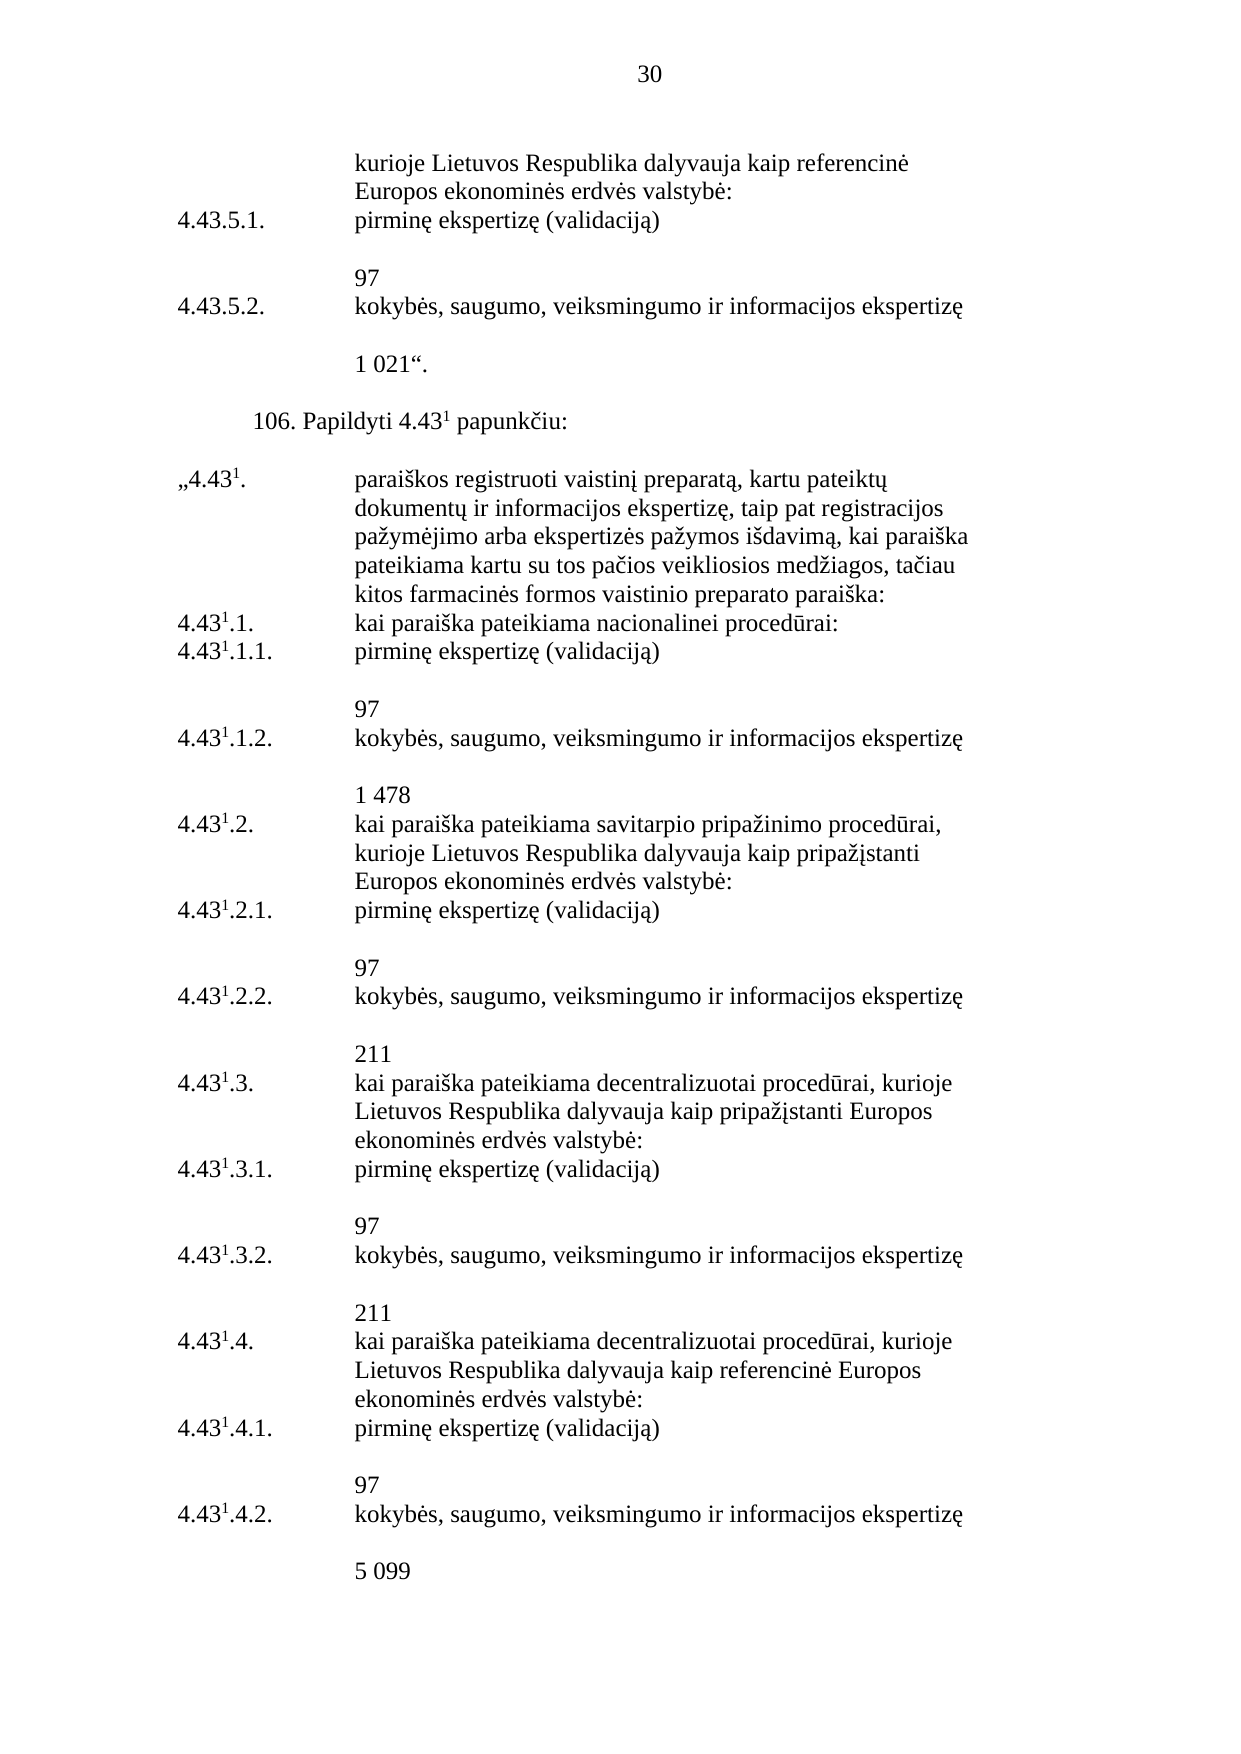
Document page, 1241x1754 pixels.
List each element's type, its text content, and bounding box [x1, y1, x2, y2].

text Europos ekonominės erdvės valstybė: [354, 176, 974, 205]
text 4.43.5.1. pirminę ekspertizę (validaciją) 97 [177, 205, 974, 291]
text 4.431.4. kai paraiška pateikiama decentralizuotai procedūrai, kurioje [177, 1326, 974, 1355]
text 4.43.5.2. kokybės, saugumo, veiksmingumo ir informacijos ekspertizę 1 021“. [177, 291, 974, 378]
text 4.431.4.2. kokybės, saugumo, veiksmingumo ir informacijos ekspertizę 5 099 [177, 1499, 974, 1585]
text ekonominės erdvės valstybė: [354, 1125, 974, 1154]
text Europos ekonominės erdvės valstybė: [354, 866, 974, 895]
text 4.431.3.2. kokybės, saugumo, veiksmingumo ir informacijos ekspertizę 211 [177, 1240, 974, 1326]
text Lietuvos Respublika dalyvauja kaip referencinė Europos [354, 1355, 974, 1384]
text pateikiama kartu su tos pačios veikliosios medžiagos, tačiau [354, 550, 974, 579]
text 4.431.2.1. pirminę ekspertizę (validaciją) 97 [177, 895, 974, 981]
text 4.431.1. kai paraiška pateikiama nacionalinei procedūrai: [177, 608, 974, 636]
text 4.431.1.1. pirminę ekspertizę (validaciją) 97 [177, 636, 974, 723]
text 4.431.3. kai paraiška pateikiama decentralizuotai procedūrai, kurioje [177, 1068, 974, 1096]
text kitos farmacinės formos vaistinio preparato paraiška: [354, 579, 974, 608]
text Lietuvos Respublika dalyvauja kaip pripažįstanti Europos [354, 1096, 974, 1125]
text kurioje Lietuvos Respublika dalyvauja kaip pripažįstanti [354, 838, 974, 866]
text dokumentų ir informacijos ekspertizę, taip pat registracijos [354, 493, 974, 521]
text kurioje Lietuvos Respublika dalyvauja kaip referencinė [354, 148, 974, 176]
text 4.431.1.2. kokybės, saugumo, veiksmingumo ir informacijos ekspertizę 1 478 [177, 723, 974, 809]
text 4.431.4.1. pirminę ekspertizę (validaciją) 97 [177, 1413, 974, 1499]
text „4.431. paraiškos registruoti vaistinį preparatą, kartu pateiktų [177, 464, 974, 493]
text 106. Papildyti 4.431 papunkčiu: [177, 406, 1122, 435]
text pažymėjimo arba ekspertizės pažymos išdavimą, kai paraiška [354, 521, 974, 550]
text 4.431.2. kai paraiška pateikiama savitarpio pripažinimo procedūrai, [177, 809, 974, 838]
text 4.431.2.2. kokybės, saugumo, veiksmingumo ir informacijos ekspertizę 211 [177, 981, 974, 1068]
text 4.431.3.1. pirminę ekspertizę (validaciją) 97 [177, 1154, 974, 1240]
text ekonominės erdvės valstybė: [354, 1384, 974, 1413]
